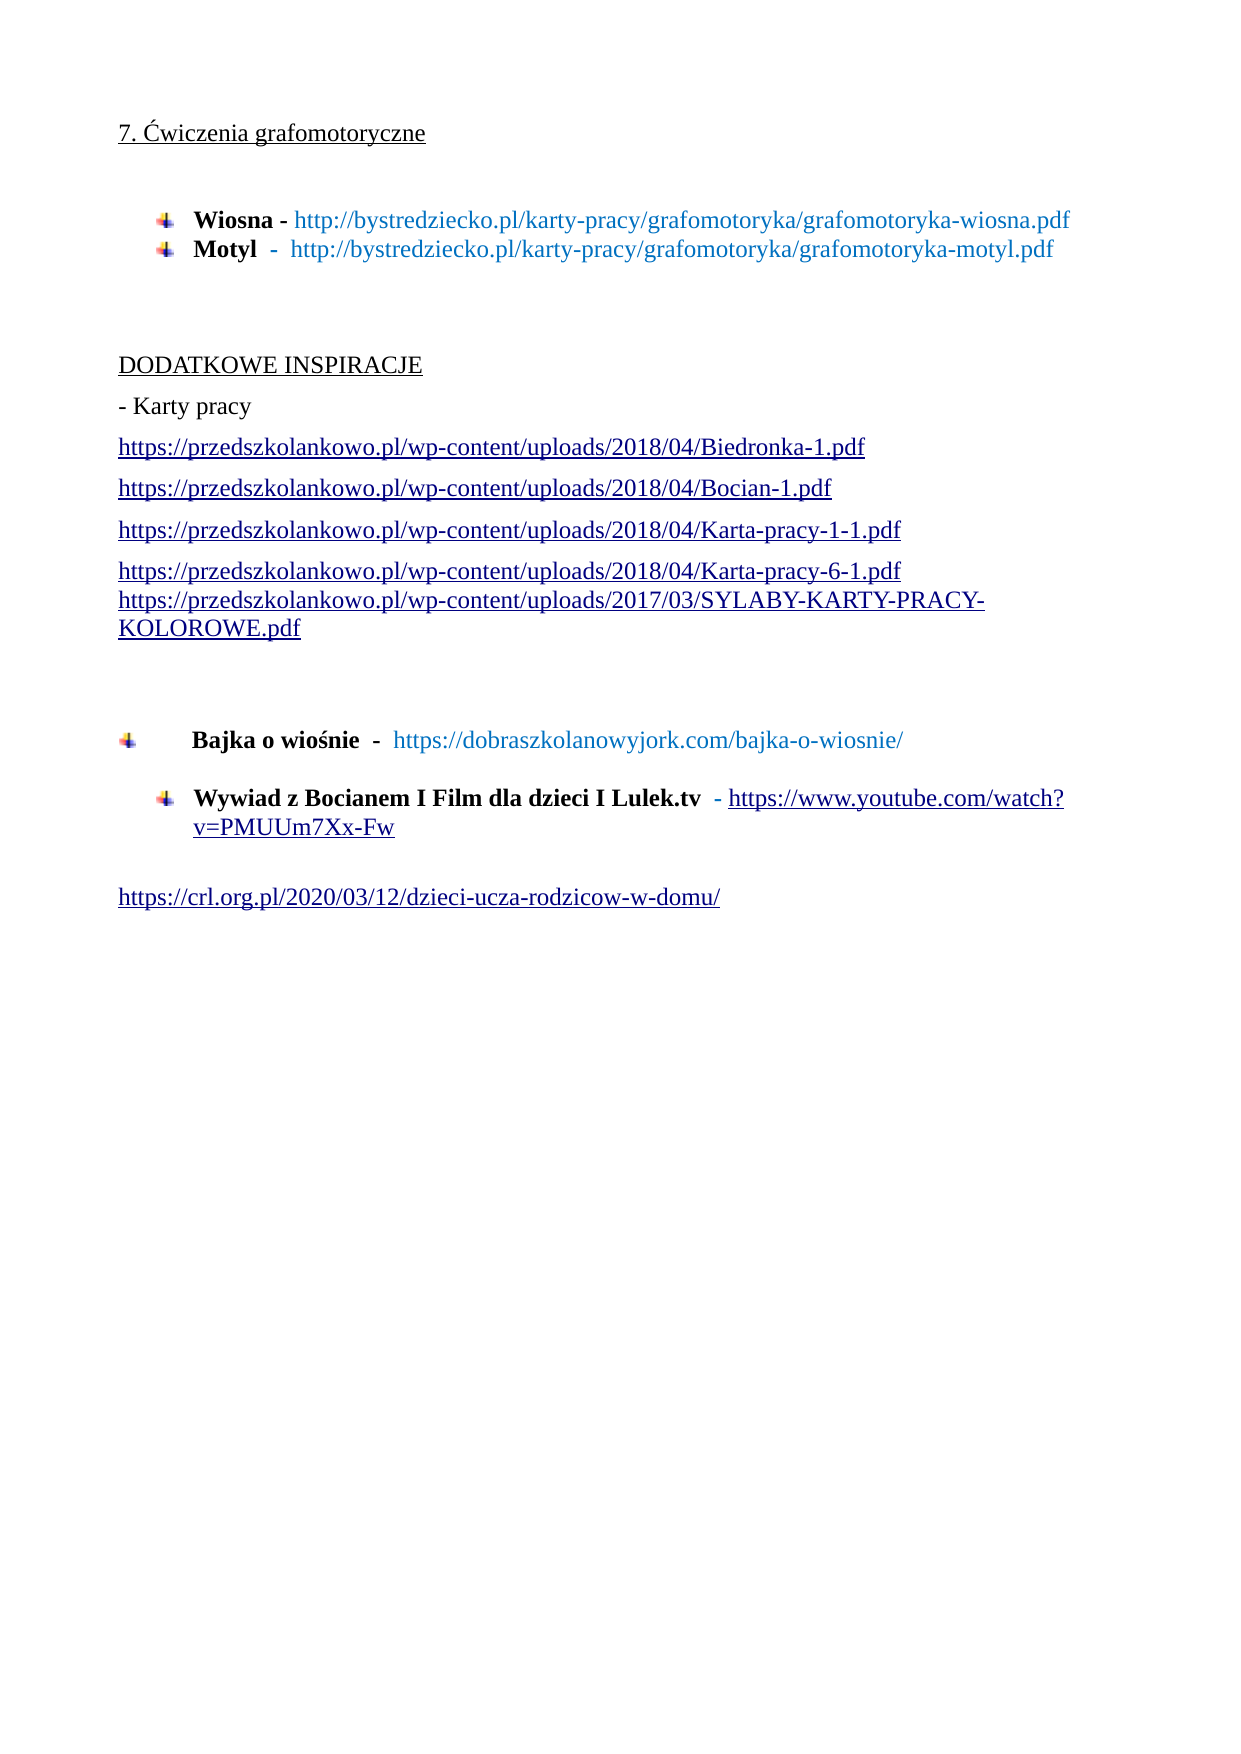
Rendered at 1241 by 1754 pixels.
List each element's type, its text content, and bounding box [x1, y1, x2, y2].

text https://przedszkolankowo.pl/wp-content/uploads/2018/04/Karta-pracy-6-1.pdf https://przedszkolankowo.pl/wp-content/uploads/2017/03/SYLABY-KARTY-PRACY-KOLOROWE.pdf [118, 556, 1122, 642]
text https://przedszkolankowo.pl/wp-content/uploads/2018/04/Biedronka-1.pdf [118, 432, 1122, 461]
subtitle Motyl - http://bystredziecko.pl/karty-pracy/grafomotoryka/grafomotoryka-motyl.pdf [156, 234, 1122, 263]
subtitle Wywiad z Bocianem I Film dla dzieci I Lulek.tv - https://www.youtube.com/watch?v=PMUUm7Xx-Fw [156, 783, 1122, 841]
picture [156, 240, 174, 257]
subtitle Wiosna - http://bystredziecko.pl/karty-pracy/grafomotoryka/grafomotoryka-wiosna.pdf [156, 205, 1122, 234]
subtitle 7. Ćwiczenia grafomotoryczne [118, 118, 1122, 147]
text DODATKOWE INSPIRACJE [118, 350, 1122, 378]
text https://przedszkolankowo.pl/wp-content/uploads/2018/04/Karta-pracy-1-1.pdf [118, 515, 1122, 543]
picture [156, 211, 174, 228]
text https://crl.org.pl/2020/03/12/dzieci-ucza-rodzicow-w-domu/ [118, 882, 1122, 911]
text - Karty pracy [118, 391, 1122, 420]
subtitle Bajka o wiośnie - https://dobraszkolanowyjork.com/bajka-o-wiosnie/ [118, 725, 1122, 754]
picture [119, 731, 136, 748]
text https://przedszkolankowo.pl/wp-content/uploads/2018/04/Bocian-1.pdf [118, 473, 1122, 502]
picture [156, 789, 174, 806]
